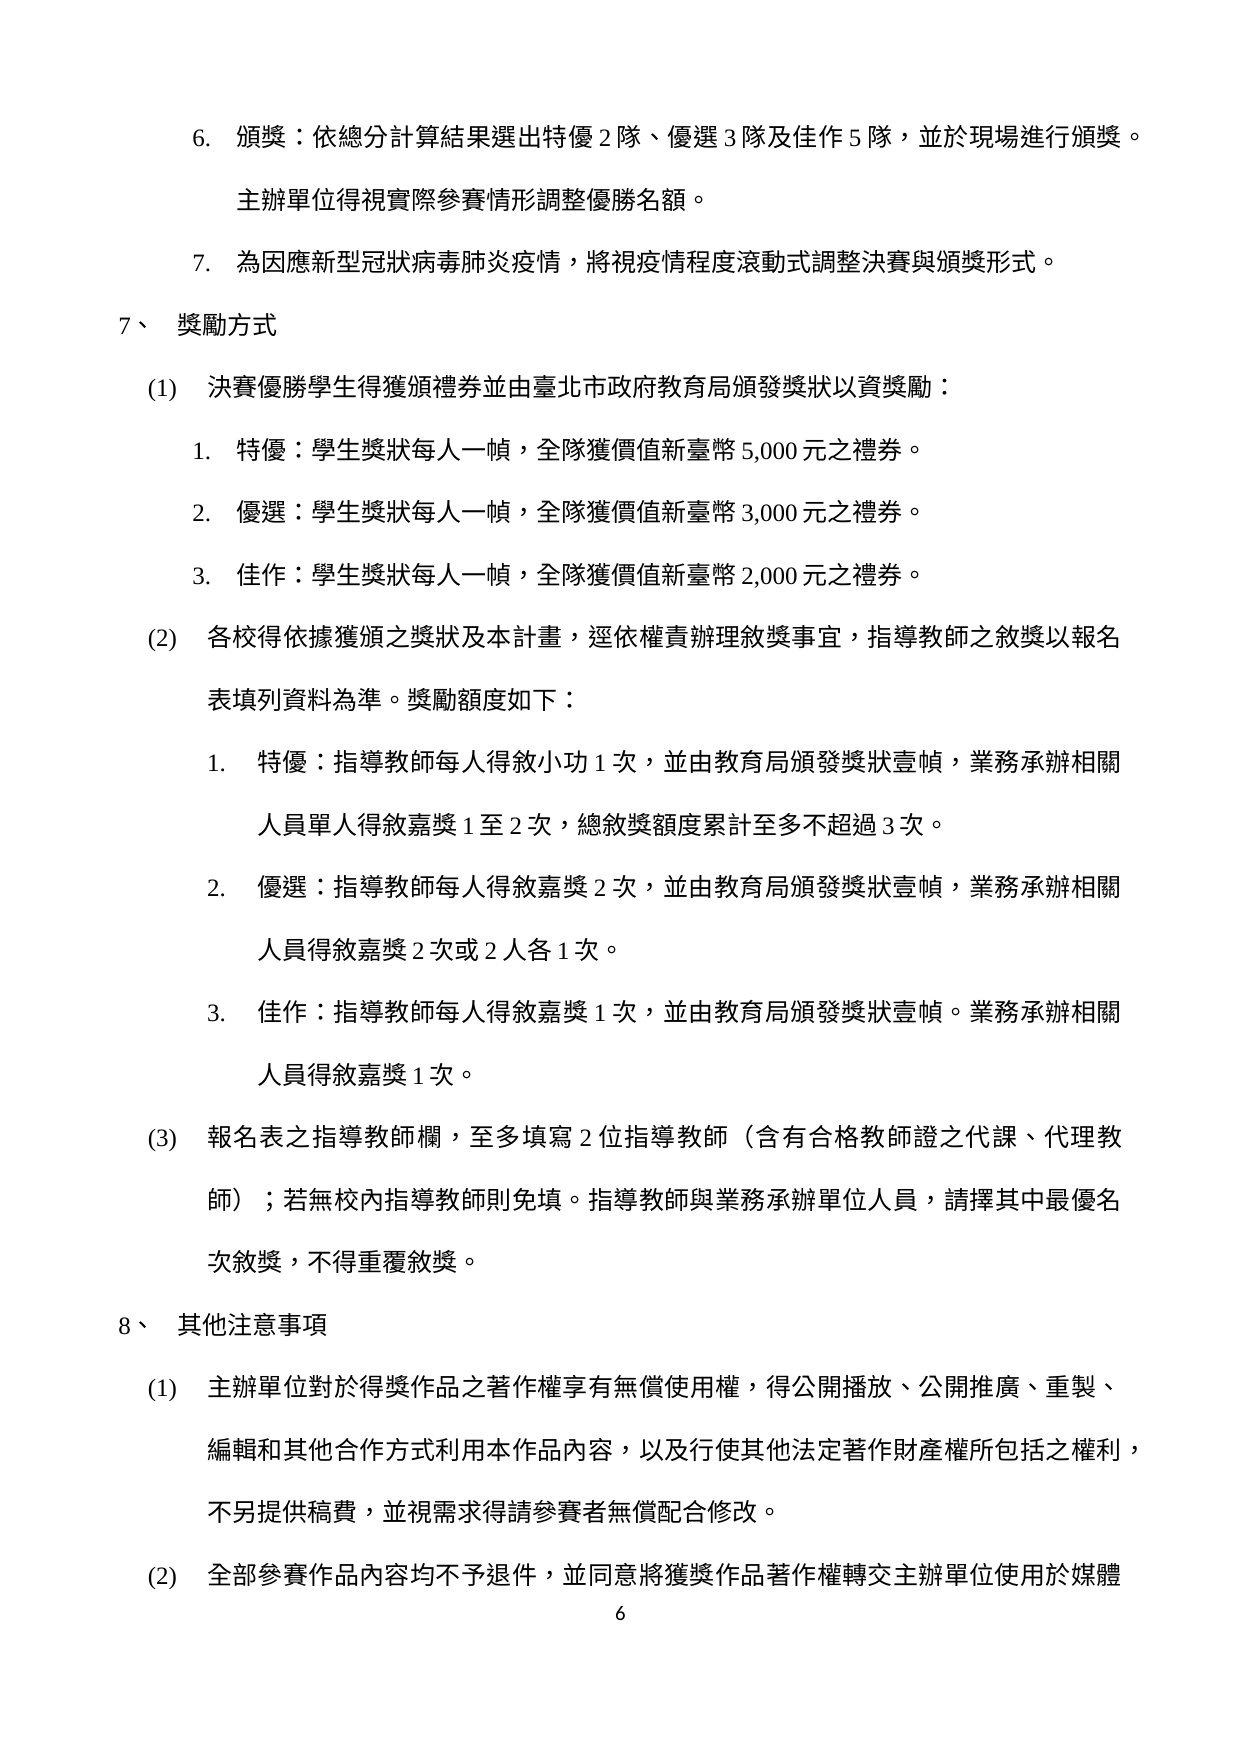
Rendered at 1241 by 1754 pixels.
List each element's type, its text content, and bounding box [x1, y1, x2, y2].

list 優選：學生獎狀每人一幀，全隊獲價值新臺幣3,000元之禮券。 [192, 469, 1122, 532]
list 各校得依據獲頒之獎狀及本計畫，逕依權責辦理敘獎事宜，指導教師之敘獎以報名表填列資料為準。獎勵額度如下： [148, 594, 1122, 719]
list 全部參賽作品內容均不予退件，並同意將獲獎作品著作權轉交主辦單位使用於媒體 [148, 1532, 1122, 1594]
list 其他注意事項 [118, 1282, 1122, 1344]
list 特優：指導教師每人得敘小功1次，並由教育局頒發獎狀壹幀，業務承辦相關人員單人得敘嘉獎1至2次，總敘獎額度累計至多不超過3次。 [207, 719, 1122, 844]
list 特優：學生獎狀每人一幀，全隊獲價值新臺幣5,000元之禮券。 [192, 407, 1122, 469]
list 佳作：學生獎狀每人一幀，全隊獲價值新臺幣2,000元之禮券。 [192, 532, 1122, 594]
list 為因應新型冠狀病毒肺炎疫情，將視疫情程度滾動式調整決賽與頒獎形式。 [192, 219, 1122, 282]
list 主辦單位對於得獎作品之著作權享有無償使用權，得公開播放、公開推廣、重製、編輯和其他合作方式利用本作品內容，以及行使其他法定著作財產權所包括之權利，不另提供稿費，並視需求得請參賽者無償配合修改。 [148, 1344, 1122, 1532]
list 頒獎：依總分計算結果選出特優2隊、優選3隊及佳作5隊，並於現場進行頒獎。主辦單位得視實際參賽情形調整優勝名額。 [192, 94, 1122, 219]
list 獎勵方式 [118, 282, 1122, 344]
list 報名表之指導教師欄，至多填寫2位指導教師（含有合格教師證之代課、代理教師）；若無校內指導教師則免填。指導教師與業務承辦單位人員，請擇其中最優名次敘獎，不得重覆敘獎。 [148, 1094, 1122, 1282]
list 優選：指導教師每人得敘嘉獎2次，並由教育局頒發獎狀壹幀，業務承辦相關人員得敘嘉獎2次或2人各1次。 [207, 844, 1122, 969]
list 佳作：指導教師每人得敘嘉獎1次，並由教育局頒發獎狀壹幀。業務承辦相關人員得敘嘉獎1次。 [207, 969, 1122, 1094]
list 決賽優勝學生得獲頒禮券並由臺北市政府教育局頒發獎狀以資獎勵： [148, 344, 1122, 407]
